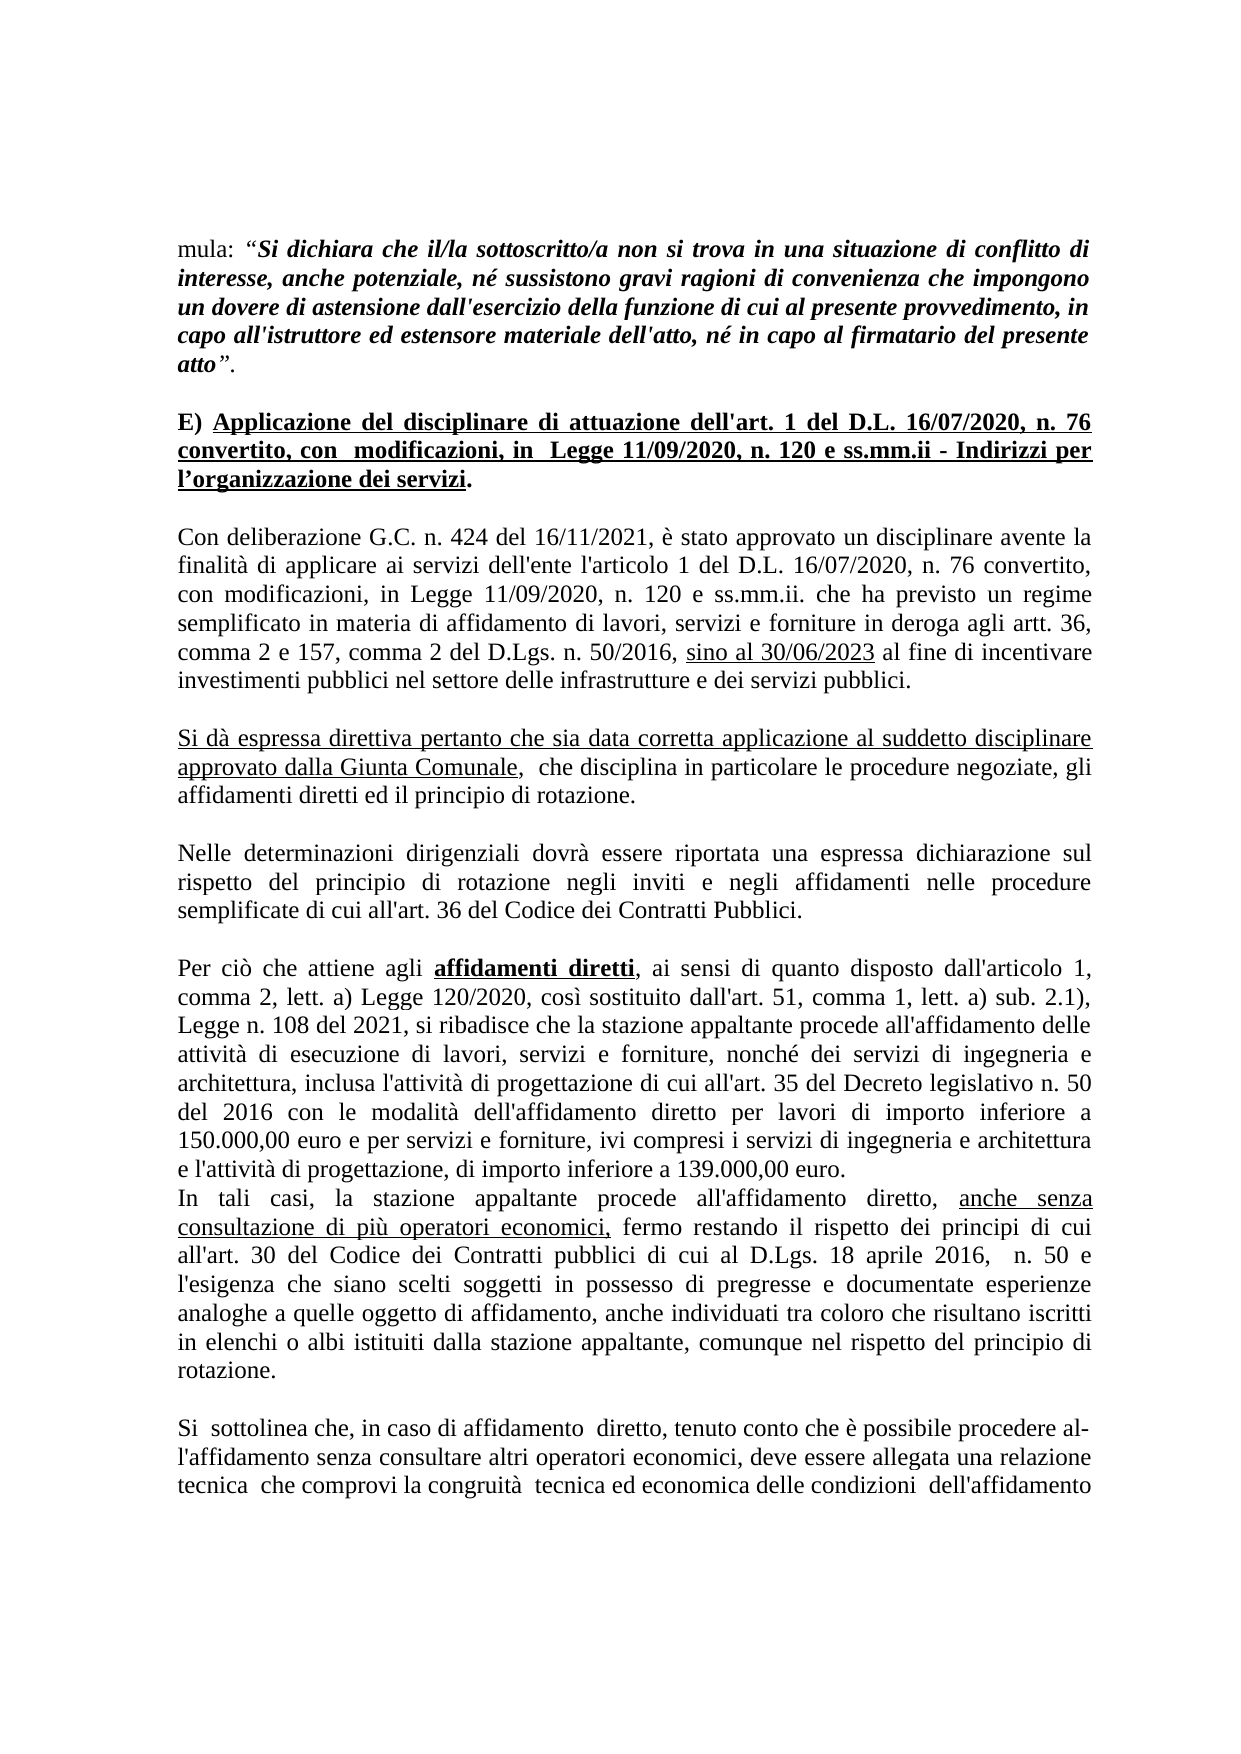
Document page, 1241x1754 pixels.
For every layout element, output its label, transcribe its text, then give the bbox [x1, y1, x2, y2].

text Per ciò che attiene agli affidamenti diretti, ai sensi di quanto disposto dall'articolo 1, comma 2, lett. a) Legge 120/2020, così sostituito dall'art. 51, comma 1, lett. a) sub. 2.1), Legge n. 108 del 2021, si ribadisce che la stazione appaltante procede all'affidamento delle attività di esecuzione di lavori, servizi e forniture, nonché dei servizi di ingegneria e architettura, inclusa l'attività di progettazione di cui all'art. 35 del Decreto legislativo n. 50 del 2016 con le modalità dell'affidamento diretto per lavori di importo inferiore a 150.000,00 euro e per servizi e forniture, ivi compresi i servizi di ingegneria e architettura e l'attività di progettazione, di importo inferiore a 139.000,00 euro. [177, 953, 1093, 1183]
text Nelle determinazioni dirigenziali dovrà essere riportata una espressa dichiarazione sul rispetto del principio di rotazione negli inviti e negli affidamenti nelle procedure semplificate di cui all'art. 36 del Codice dei Contratti Pubblici. [177, 838, 1093, 924]
text approvato dalla Giunta Comunale, che disciplina in particolare le procedure negoziate, gli affidamenti diretti ed il principio di rotazione. [177, 749, 1093, 809]
text l’organizzazione dei servizi. [177, 461, 1093, 493]
text Si dà espressa direttiva pertanto che sia data corretta applicazione al suddetto disciplinare [177, 723, 1093, 748]
text In tali casi, la stazione appaltante procede all'affidamento diretto, anche senza consultazione di più operatori economici, fermo restando il rispetto dei principi di cui all'art. 30 del Codice dei Contratti pubblici di cui al D.Lgs. 18 aprile 2016, n. 50 e l'esigenza che siano scelti soggetti in possesso di pregresse e documentate esperienze analoghe a quelle oggetto di affidamento, anche individuati tra coloro che risultano iscritti in elenchi o albi istituiti dalla stazione appaltante, comunque nel rispetto del principio di rotazione. [177, 1183, 1093, 1384]
text E) Applicazione del disciplinare di attuazione dell'art. 1 del D.L. 16/07/2020, n. 76 convertito, con modificazioni, in Legge 11/09/2020, n. 120 e ss.mm.ii - Indirizzi per [177, 407, 1093, 460]
text l'affidamento senza consultare altri operatori economici, deve essere allegata una relazione tecnica che comprovi la congruità tecnica ed economica delle condizioni dell'affidamento [177, 1442, 1093, 1499]
text Con deliberazione G.C. n. 424 del 16/11/2021, è stato approvato un disciplinare avente la finalità di applicare ai servizi dell'ente l'articolo 1 del D.L. 16/07/2020, n. 76 convertito, con modificazioni, in Legge 11/09/2020, n. 120 e ss.mm.ii. che ha previsto un regime semplificato in materia di affidamento di lavori, servizi e forniture in deroga agli artt. 36, comma 2 e 157, comma 2 del D.Lgs. n. 50/2016, sino al 30/06/2023 al fine di incentivare investimenti pubblici nel settore delle infrastrutture e dei servizi pubblici. [177, 522, 1093, 694]
text Si sottolinea che, in caso di affidamento diretto, tenuto conto che è possibile procedere al- [177, 1413, 1093, 1442]
text mula: “Si dichiara che il/la sottoscritto/a non si trova in una situazione di conflitto di interesse, anche potenziale, né sussistono gravi ragioni di convenienza che impongono un dovere di astensione dall'esercizio della funzione di cui al presente provvedimento, in capo all'istruttore ed estensore materiale dell'atto, né in capo al firmatario del presente atto”. [177, 234, 1093, 378]
